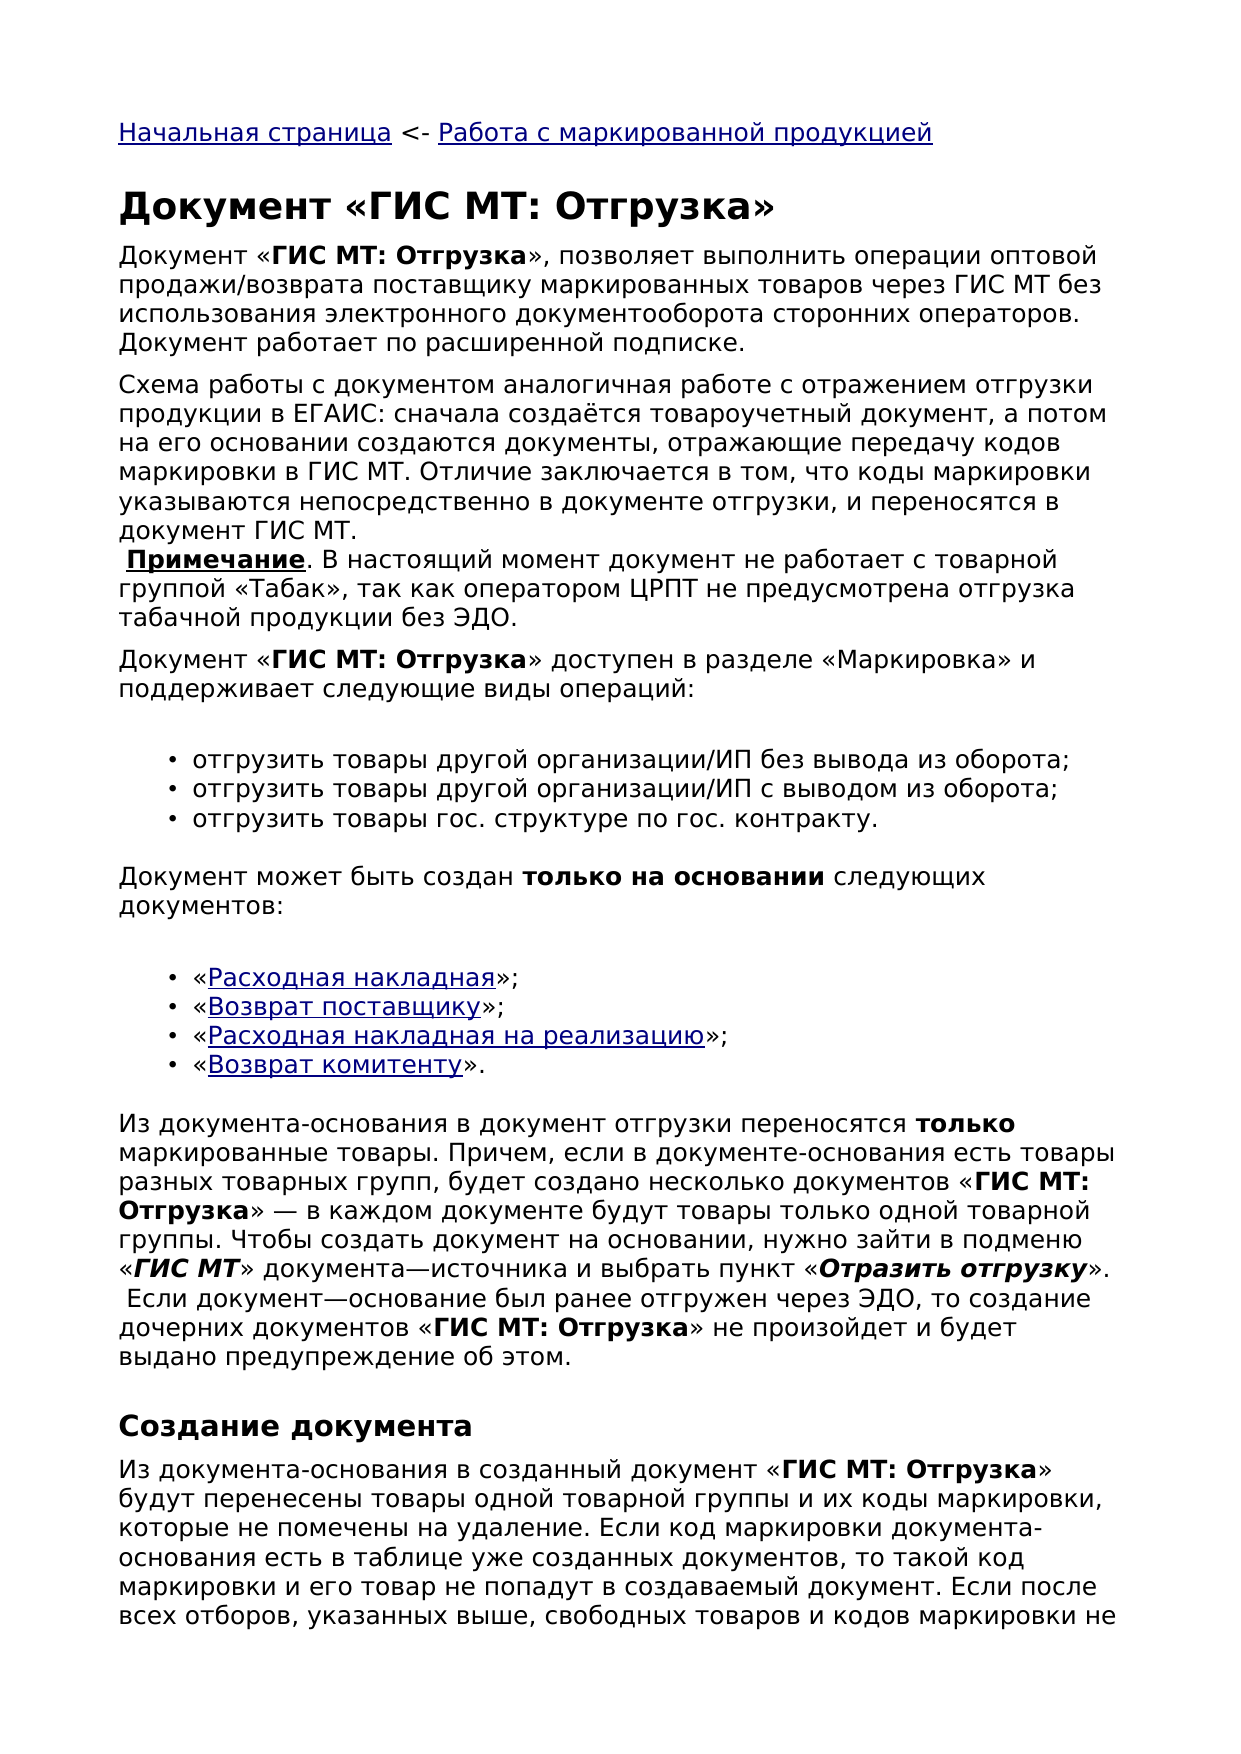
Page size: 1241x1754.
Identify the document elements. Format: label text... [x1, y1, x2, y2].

text Документ «ГИС МТ: Отгрузка», позволяет выполнить операции оптовой продажи/возврата поставщику маркированных товаров через ГИС МТ без использования электронного документооборота сторонних операторов. Документ работает по расширенной подписке. [118, 241, 1122, 358]
list отгрузить товары гос. структуре по гос. контракту. [177, 804, 1122, 833]
list «Возврат поставщику»; [177, 992, 1122, 1021]
list «Возврат комитенту». [177, 1050, 1122, 1079]
text Из документа-основания в документ отгрузки переносятся только маркированные товары. Причем, если в документе-основания есть товары разных товарных групп, будет создано несколько документов «ГИС МТ: Отгрузка» — в каждом документе будут товары только одной товарной группы. Чтобы создать документ на основании, нужно зайти в подменю «ГИС МТ» документа—источника и выбрать пункт «Отразить отгрузку». Если документ—основание был ранее отгружен через ЭДО, то создание дочерних документов «ГИС МТ: Отгрузка» не произойдет и будет выдано предупреждение об этом. [118, 1109, 1122, 1371]
text Начальная страница <- Работа с маркированной продукцией [118, 118, 1122, 147]
text Схема работы с документом аналогичная работе с отражением отгрузки продукции в ЕГАИС: сначала создаётся товароучетный документ, а потом на его основании создаются документы, отражающие передачу кодов маркировки в ГИС МТ. Отличие заключается в том, что коды маркировки указываются непосредственно в документе отгрузки, и переносятся в документ ГИС МТ. Примечание. В настоящий момент документ не работает с товарной группой «Табак», так как оператором ЦРПТ не предусмотрена отгрузка табачной продукции без ЭДО. [118, 370, 1122, 633]
text Документ «ГИС МТ: Отгрузка» доступен в разделе «Маркировка» и поддерживает следующие виды операций: [118, 645, 1122, 703]
subtitle Создание документа [118, 1409, 1122, 1443]
subtitle Документ «ГИС МТ: Отгрузка» [118, 185, 1122, 228]
list «Расходная накладная»; [177, 963, 1122, 992]
list отгрузить товары другой организации/ИП с выводом из оборота; [177, 774, 1122, 804]
text Из документа-основания в созданный документ «ГИС МТ: Отгрузка» будут перенесены товары одной товарной группы и их коды маркировки, которые не помечены на удаление. Если код маркировки документа-основания есть в таблице уже созданных документов, то такой код маркировки и его товар не попадут в создаваемый документ. Если после всех отборов, указанных выше, свободных товаров и кодов маркировки не [118, 1455, 1122, 1630]
text Документ может быть создан только на основании следующих документов: [118, 862, 1122, 921]
list отгрузить товары другой организации/ИП без вывода из оборота; [177, 745, 1122, 774]
list «Расходная накладная на реализацию»; [177, 1021, 1122, 1050]
